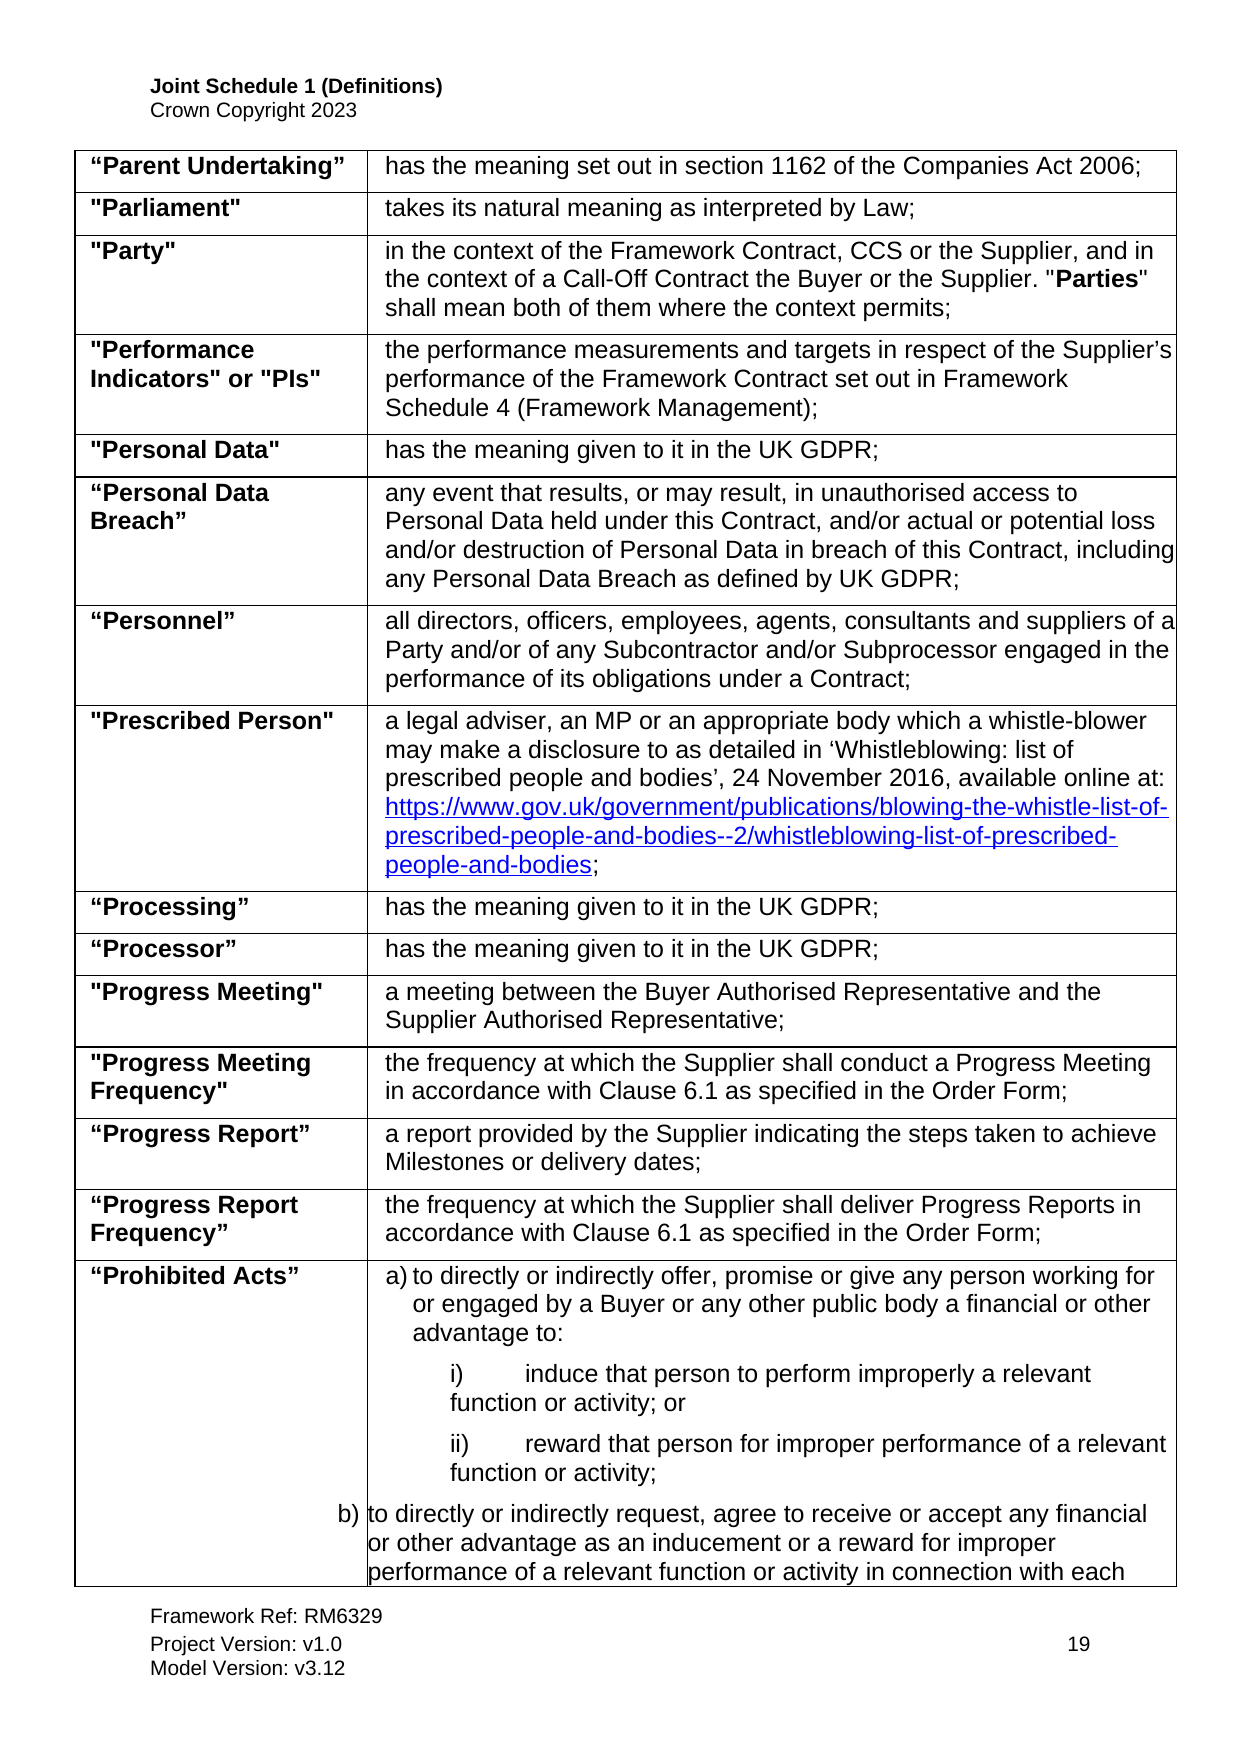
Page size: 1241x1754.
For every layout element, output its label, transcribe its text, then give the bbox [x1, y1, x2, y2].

table_cell has the meaning given to it in the UK GDPR; [368, 892, 1176, 933]
table_cell “Prohibited Acts” [76, 1261, 367, 1586]
table_cell "Progress Meeting Frequency" [76, 1048, 367, 1117]
table_cell “Progress Report” [76, 1119, 367, 1188]
table_cell "Party" [76, 236, 367, 334]
table_cell all directors, officers, employees, agents, consultants and suppliers of a Party and/or of any Subcontractor and/or Subprocessor engaged in the performance of its obligations under a Contract; [368, 606, 1176, 705]
table_cell "Performance Indicators" or "PIs" [76, 335, 367, 434]
table_cell the frequency at which the Supplier shall deliver Progress Reports in accordance with Clause 6.1 as specified in the Order Form; [368, 1190, 1176, 1259]
table_cell the performance measurements and targets in respect of the Supplier’s performance of the Framework Contract set out in Framework Schedule 4 (Framework Management); [368, 335, 1176, 434]
table_cell has the meaning given to it in the UK GDPR; [368, 934, 1176, 975]
table_cell a report provided by the Supplier indicating the steps taken to achieve Milestones or delivery dates; [368, 1119, 1176, 1188]
table_cell “Processing” [76, 892, 367, 933]
table_cell takes its natural meaning as interpreted by Law; [368, 193, 1176, 234]
table_cell the frequency at which the Supplier shall conduct a Progress Meeting in accordance with Clause 6.1 as specified in the Order Form; [368, 1048, 1176, 1117]
table_cell in the context of the Framework Contract, CCS or the Supplier, and in the context of a Call-Off Contract the Buyer or the Supplier. "Parties" shall mean both of them where the context permits; [368, 236, 1176, 334]
table_cell a meeting between the Buyer Authorised Representative and the Supplier Authorised Representative; [368, 976, 1176, 1046]
table_cell “Personnel” [76, 606, 367, 705]
table_cell has the meaning given to it in the UK GDPR; [368, 435, 1176, 476]
table_cell “Personal Data Breach” [76, 478, 367, 605]
table_cell "Prescribed Person" [76, 706, 367, 891]
table_cell to directly or indirectly offer, promise or give any person working for or engaged by a Buyer or any other public body a financial or other advantage to: induce that person to perform improperly a relevant function or activity; or reward that person for improper performance of a relevant function or activity; to directly or indirectly request, agree to receive or accept any financial or other advantage as an inducement or a reward for improper performance of a relevant function or activity in connection with each [368, 1261, 1176, 1586]
table_cell "Parliament" [76, 193, 367, 234]
table_cell “Parent Undertaking” [76, 151, 367, 192]
table_cell "Progress Meeting" [76, 976, 367, 1046]
table_cell “Processor” [76, 934, 367, 975]
table_cell any event that results, or may result, in unauthorised access to Personal Data held under this Contract, and/or actual or potential loss and/or destruction of Personal Data in breach of this Contract, including any Personal Data Breach as defined by UK GDPR; [368, 478, 1176, 605]
table_cell a legal adviser, an MP or an appropriate body which a whistle-blower may make a disclosure to as detailed in ‘Whistleblowing: list of prescribed people and bodies’, 24 November 2016, available online at: https://www.gov.uk/government/publications/blowing-the-whistle-list-of-prescribed-people-and-bodies--2/whistleblowing-list-of-prescribed-people-and-bodies; [368, 706, 1176, 891]
table_cell "Personal Data" [76, 435, 367, 476]
table_cell “Progress Report Frequency” [76, 1190, 367, 1259]
table_cell has the meaning set out in section 1162 of the Companies Act 2006; [368, 151, 1176, 192]
